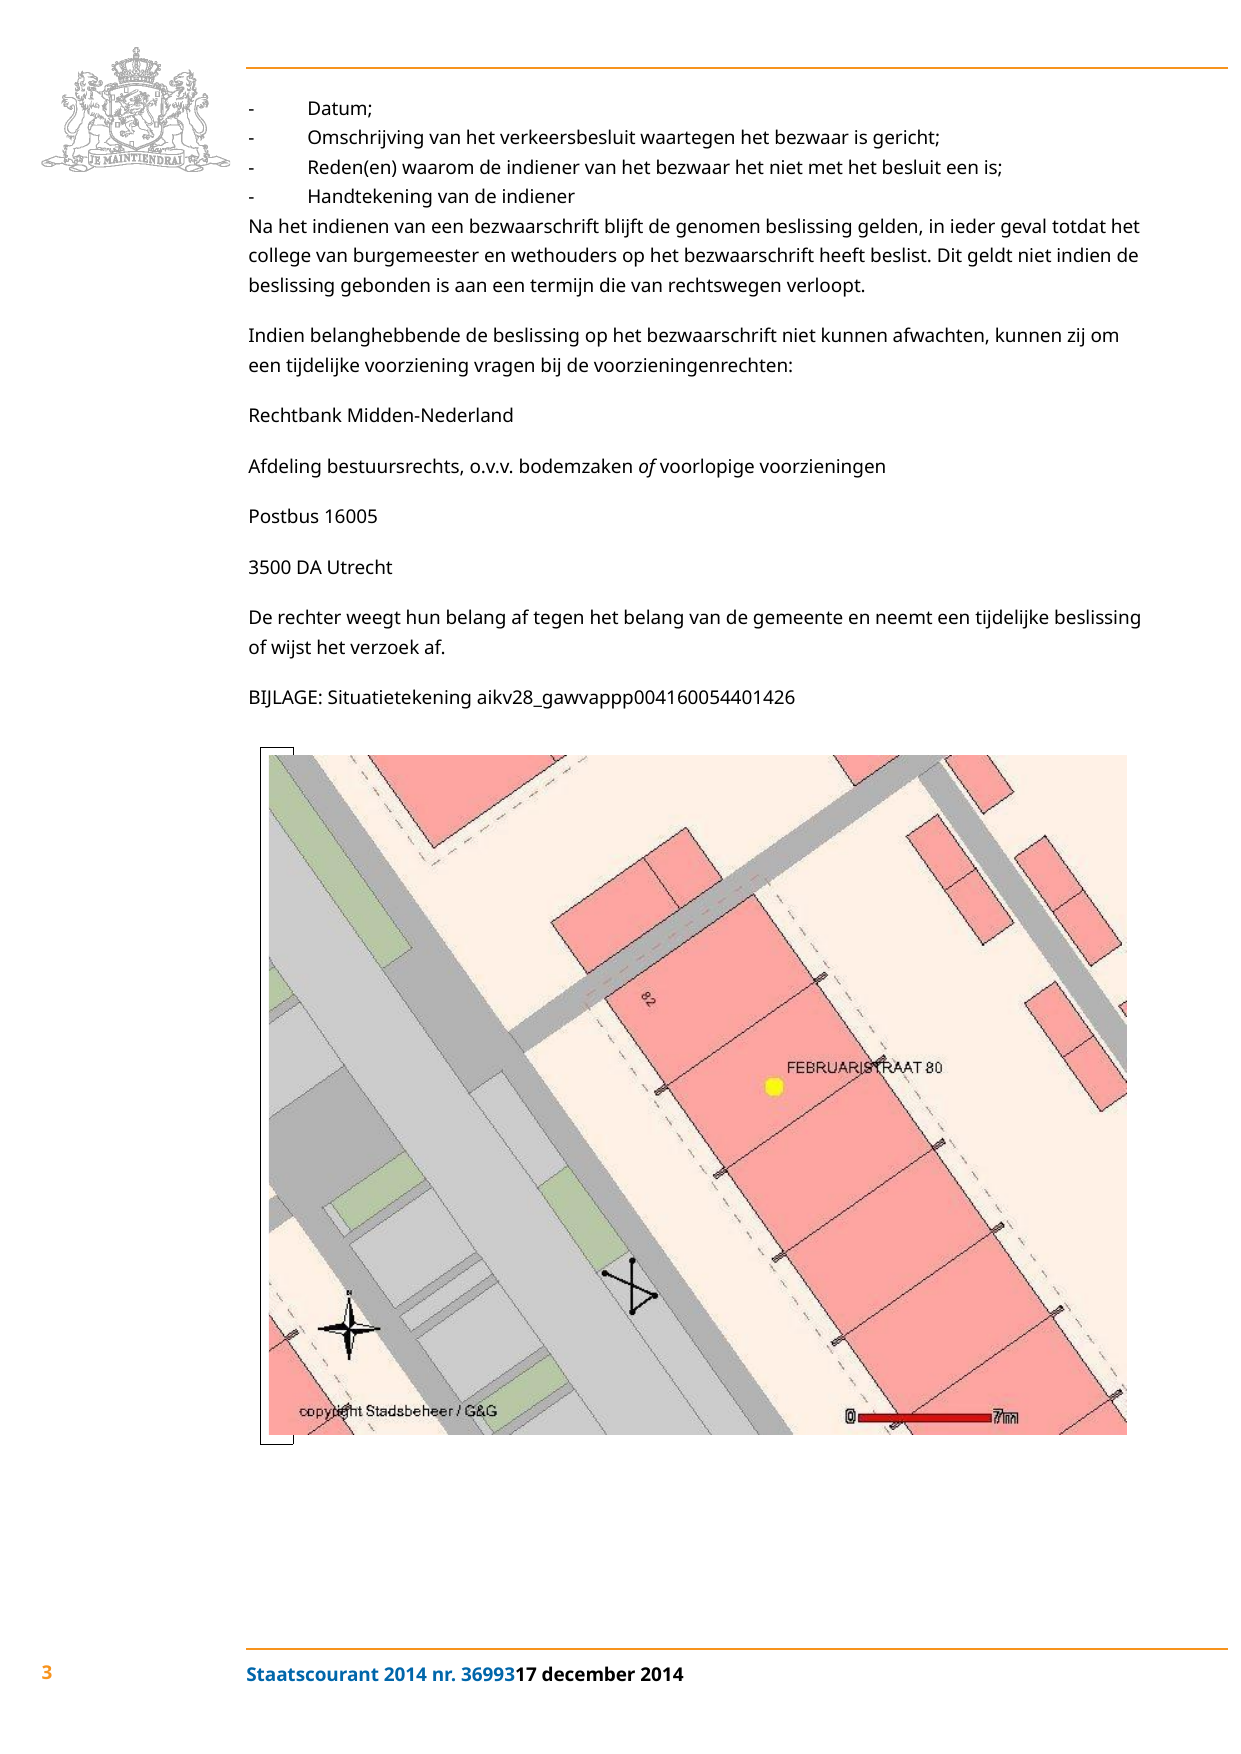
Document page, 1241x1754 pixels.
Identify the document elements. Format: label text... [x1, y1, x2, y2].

text Indien belanghebbende de beslissing op het bezwaarschrift niet kunnen afwachten, kunnen zij om een tijdelijke voorziening vragen bij de voorzieningenrechten: [248, 323, 1152, 378]
list Omschrijving van het verkeersbesluit waartegen het bezwaar is gericht; [248, 124, 1152, 150]
picture [41, 47, 231, 172]
text Afdeling bestuursrechts, o.v.v. bodemzaken of voorlopige voorzieningen [248, 453, 1152, 479]
text 3500 DA Utrecht [248, 554, 1152, 580]
text Rechtbank Midden-Nederland [248, 403, 1152, 428]
text De rechter weegt hun belang af tegen het belang van de gemeente en neemt een tijdelijke beslissing of wijst het verzoek af. [248, 604, 1152, 660]
picture [268, 755, 1127, 1435]
list Datum; [248, 95, 1152, 121]
text Postbus 16005 [248, 503, 1152, 529]
text BIJLAGE: Situatietekening aikv28_gawvappp004160054401426 [248, 684, 1152, 710]
list Handtekening van de indiener [248, 183, 1152, 209]
list Reden(en) waarom de indiener van het bezwaar het niet met het besluit een is; [248, 154, 1152, 180]
text Na het indienen van een bezwaarschrift blijft de genomen beslissing gelden, in ieder geval totdat het college van burgemeester en wethouders op het bezwaarschrift heeft beslist. Dit geldt niet indien de beslissing gebonden is aan een termijn die van rechtswegen verloopt. [248, 213, 1152, 298]
